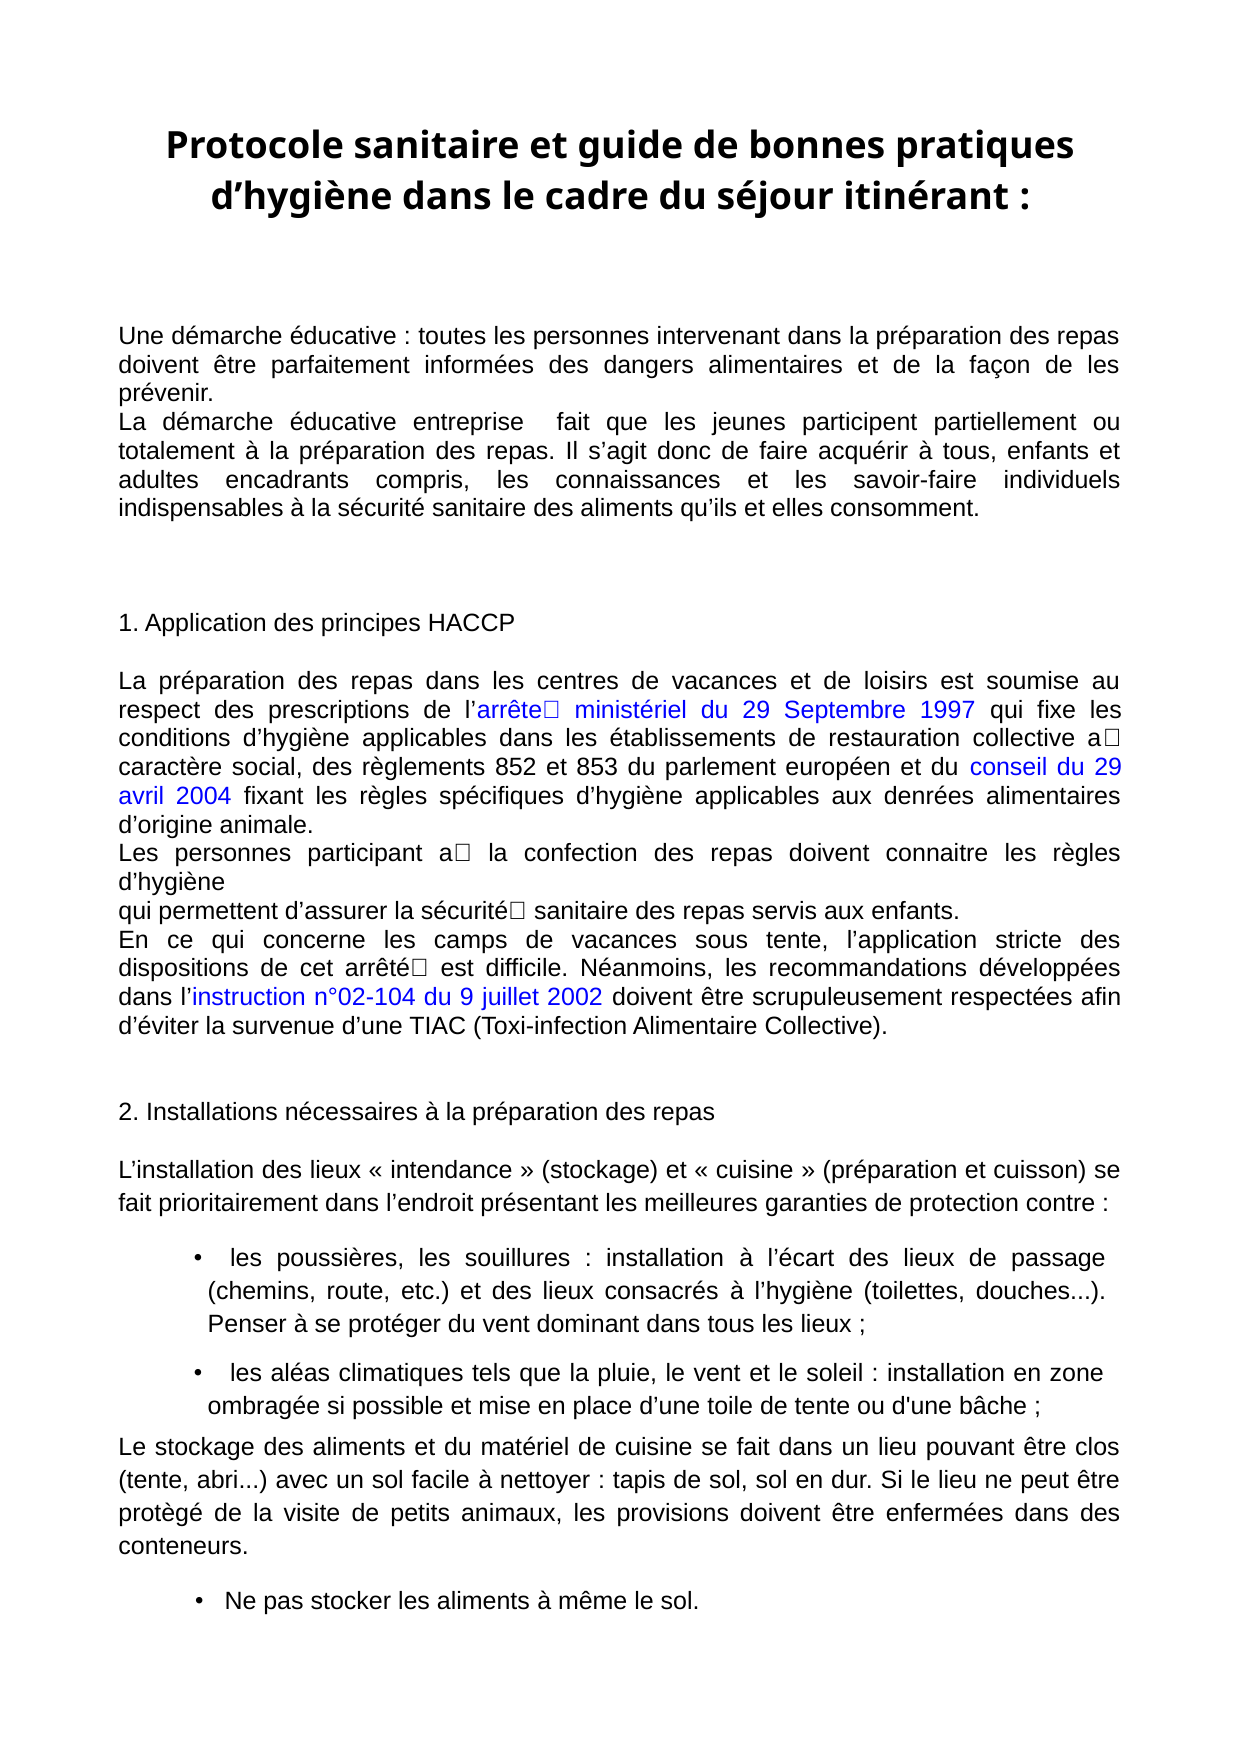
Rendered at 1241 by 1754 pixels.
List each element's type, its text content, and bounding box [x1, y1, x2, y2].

text La préparation des repas dans les centres de vacances et de loisirs est soumise au respect des prescriptions de l’arrête􀒓 ministériel du 29 Septembre 1997 qui fixe les conditions d’hygiène applicables dans les établissements de restauration collective a􀒒 caractère social, des règlements 852 et 853 du parlement européen et du conseil du 29 avril 2004 fixant les règles spécifiques d’hygiène applicables aux denrées alimentaires d’origine animale. [118, 666, 1122, 838]
text La démarche éducative entreprise fait que les jeunes participent partiellement ou totalement à la préparation des repas. Il s’agit donc de faire acquérir à tous, enfants et adultes encadrants compris, les connaissances et les savoir-faire individuels indispensables à la sécurité sanitaire des aliments qu’ils et elles consomment. [118, 407, 1122, 522]
list les aléas climatiques tels que la pluie, le vent et le soleil : installation en zone ombragée si possible et mise en place d’une toile de tente ou d'une bâche ; [178, 1358, 1106, 1420]
list les poussières, les souillures : installation à l’écart des lieux de passage (chemins, route, etc.) et des lieux consacrés à l’hygiène (toilettes, douches...). Penser à se protéger du vent dominant dans tous les lieux ; [178, 1243, 1106, 1338]
text En ce qui concerne les camps de vacances sous tente, l’application stricte des dispositions de cet arrêté􀒓 est difficile. Néanmoins, les recommandations développées dans l’instruction n°02-104 du 9 juillet 2002 doivent être scrupuleusement respectées afin d’éviter la survenue d’une TIAC (Toxi-infection Alimentaire Collective). [118, 924, 1122, 1039]
text Une démarche éducative : toutes les personnes intervenant dans la préparation des repas doivent être parfaitement informées des dangers alimentaires et de la façon de les prévenir. [118, 321, 1122, 407]
text Protocole sanitaire et guide de bonnes pratiques d’hygiène dans le cadre du séjour itinérant : [118, 118, 1122, 220]
text 2. Installations nécessaires à la préparation des repas [118, 1097, 1122, 1126]
text Les personnes participant a􀒒 la confection des repas doivent connaitre les règles d’hygiène [118, 838, 1122, 896]
list Ne pas stocker les aliments à même le sol. [179, 1586, 1106, 1615]
text qui permettent d’assurer la sécurité􀒓 sanitaire des repas servis aux enfants. [118, 896, 1122, 924]
text L’installation des lieux « intendance » (stockage) et « cuisine » (préparation et cuisson) se fait prioritairement dans l’endroit présentant les meilleures garanties de protection contre : [118, 1154, 1122, 1216]
text 1. Application des principes HACCP [118, 608, 1122, 637]
text Le stockage des aliments et du matériel de cuisine se fait dans un lieu pouvant être clos (tente, abri...) avec un sol facile à nettoyer : tapis de sol, sol en dur. Si le lieu ne peut être protègé de la visite de petits animaux, les provisions doivent être enfermées dans des conteneurs. [118, 1432, 1122, 1559]
